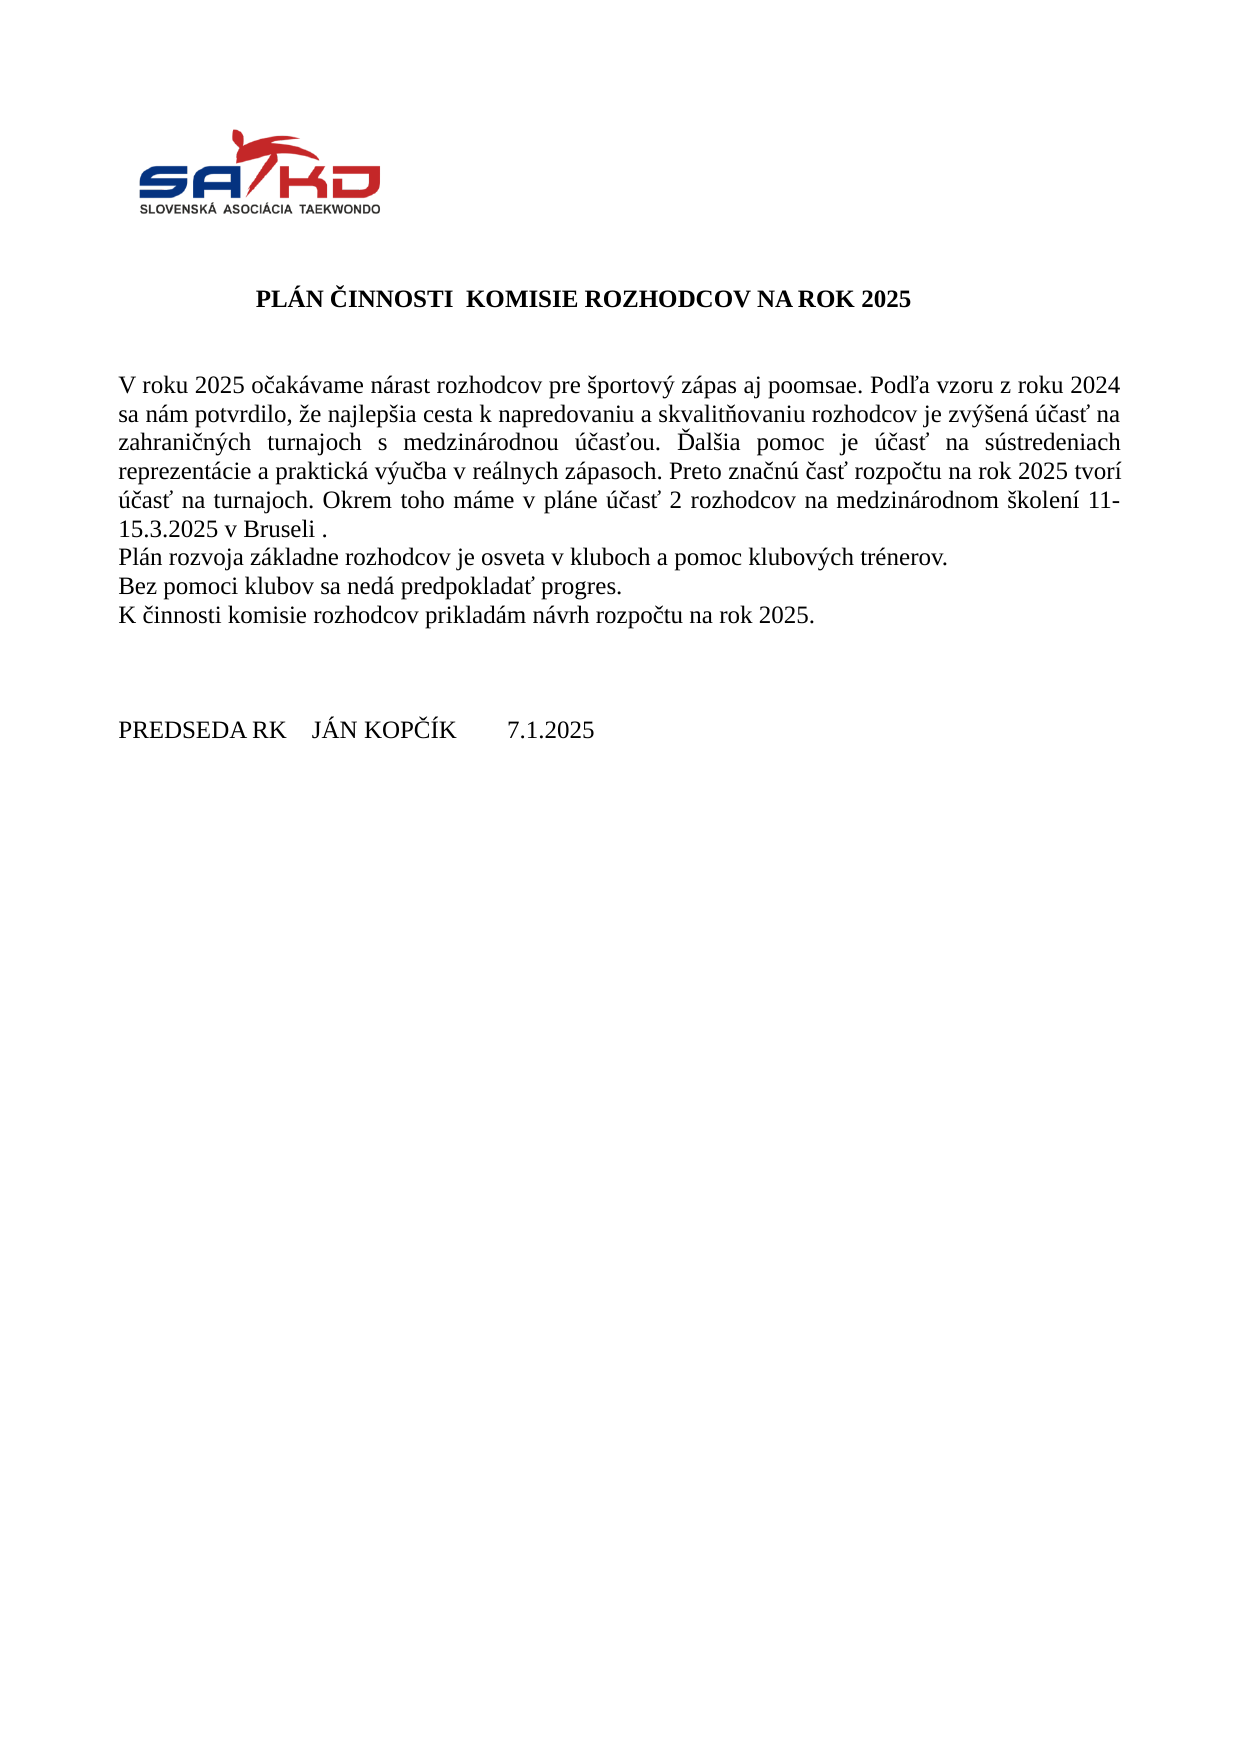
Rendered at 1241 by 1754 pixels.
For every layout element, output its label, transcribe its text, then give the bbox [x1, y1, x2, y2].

text Plán rozvoja základne rozhodcov je osveta v kluboch a pomoc klubových trénerov. [118, 542, 1122, 571]
text PLÁN ČINNOSTI KOMISIE ROZHODCOV NA ROK 2025 [118, 284, 1122, 312]
text V roku 2025 očakávame nárast rozhodcov pre športový zápas aj poomsae. Podľa vzoru z roku 2024 sa nám potvrdilo, že najlepšia cesta k napredovaniu a skvalitňovaniu rozhodcov je zvýšená účasť na zahraničných turnajoch s medzinárodnou účasťou. Ďalšia pomoc je účasť na sústredeniach reprezentácie a praktická výučba v reálnych zápasoch. Preto značnú časť rozpočtu na rok 2025 tvorí účasť na turnajoch. Okrem toho máme v pláne účasť 2 rozhodcov na medzinárodnom školení 11-15.3.2025 v Bruseli . [118, 370, 1122, 542]
text K činnosti komisie rozhodcov prikladám návrh rozpočtu na rok 2025. [118, 600, 1122, 629]
text Bez pomoci klubov sa nedá predpokladať progres. [118, 571, 1122, 600]
text PREDSEDA RK JÁN KOPČÍK 7.1.2025 [118, 715, 1122, 744]
